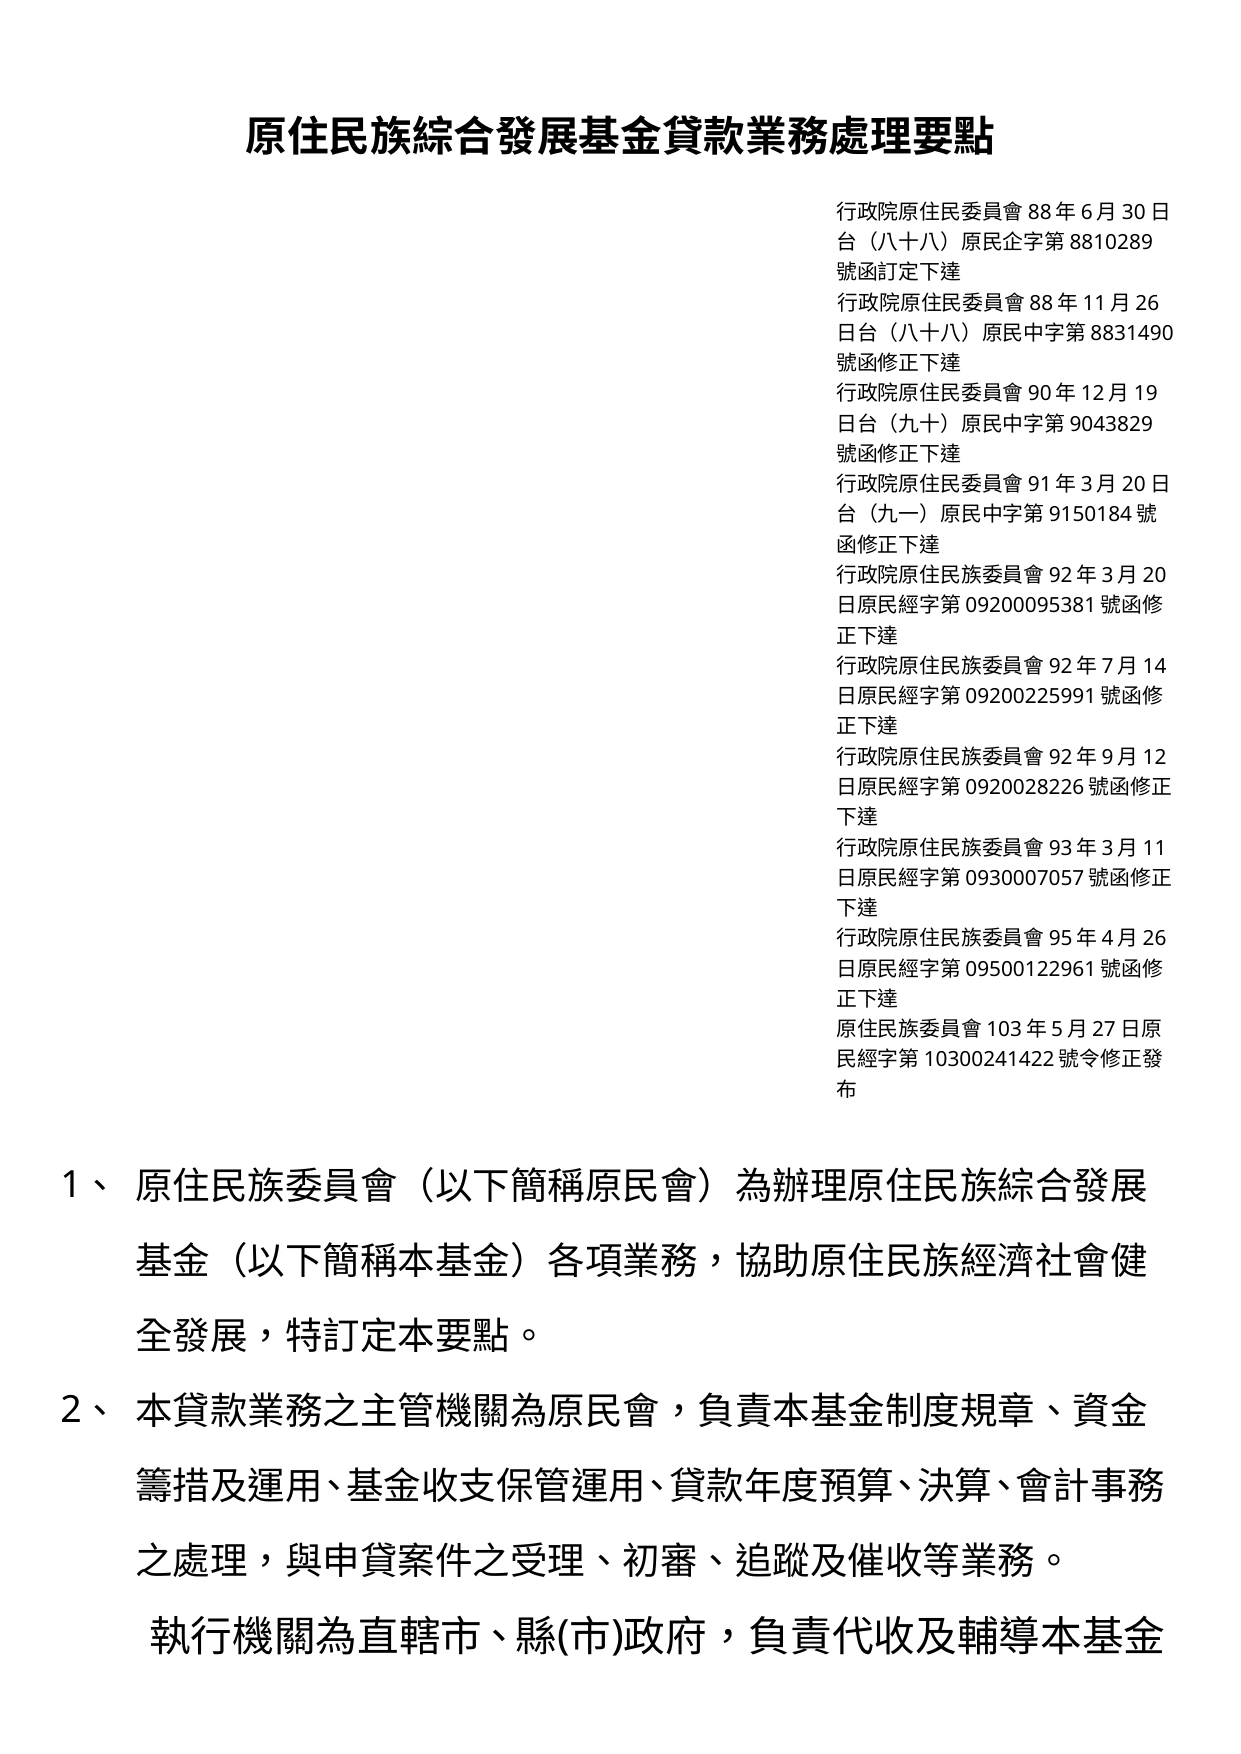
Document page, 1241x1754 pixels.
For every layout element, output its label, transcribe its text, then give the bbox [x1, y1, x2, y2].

text 行政院原住民委員會88年6月30日台（八十八）原民企字第8810289號函訂定下達 [836, 195, 1177, 286]
text 行政院原住民委員會91年3月20日台（九一）原民中字第9150184號函修正下達 [836, 467, 1177, 558]
text 行政院原住民族委員會92年9月12日原民經字第0920028226號函修正下達 [836, 740, 1177, 831]
list 原住民族委員會（以下簡稱原民會）為辦理原住民族綜合發展基金（以下簡稱本基金）各項業務，協助原住民族經濟社會健全發展，特訂定本要點。 [60, 1139, 1165, 1364]
text 行政院原住民族委員會95年4月26日原民經字第09500122961號函修正下達 [836, 922, 1177, 1012]
text 行政院原住民族委員會92年3月20日原民經字第09200095381號函修正下達 行政院原住民族委員會92年7月14日原民經字第09200225991號函修正下達 [836, 558, 1177, 740]
text 執行機關為直轄市、縣(市)政府，負責代收及輔導本基金 [149, 1589, 1165, 1664]
text 行政院原住民族委員會93年3月11日原民經字第0930007057號函修正下達 [836, 831, 1177, 922]
text 原住民族委員會103年5月27日原民經字第10300241422號令修正發布 [836, 1012, 1177, 1098]
text 行政院原住民委員會88年11月26日台（八十八）原民中字第8831490號函修正下達 [836, 286, 1177, 377]
list 本貸款業務之主管機關為原民會，負責本基金制度規章、資金籌措及運用、基金收支保管運用、貸款年度預算、決算、會計事務之處理，與申貸案件之受理、初審、追蹤及催收等業務。 [60, 1364, 1165, 1589]
text 行政院原住民委員會90年12月19日台（九十）原民中字第9043829號函修正下達 [836, 377, 1177, 467]
text 原住民族綜合發展基金貸款業務處理要點 [75, 89, 1165, 164]
